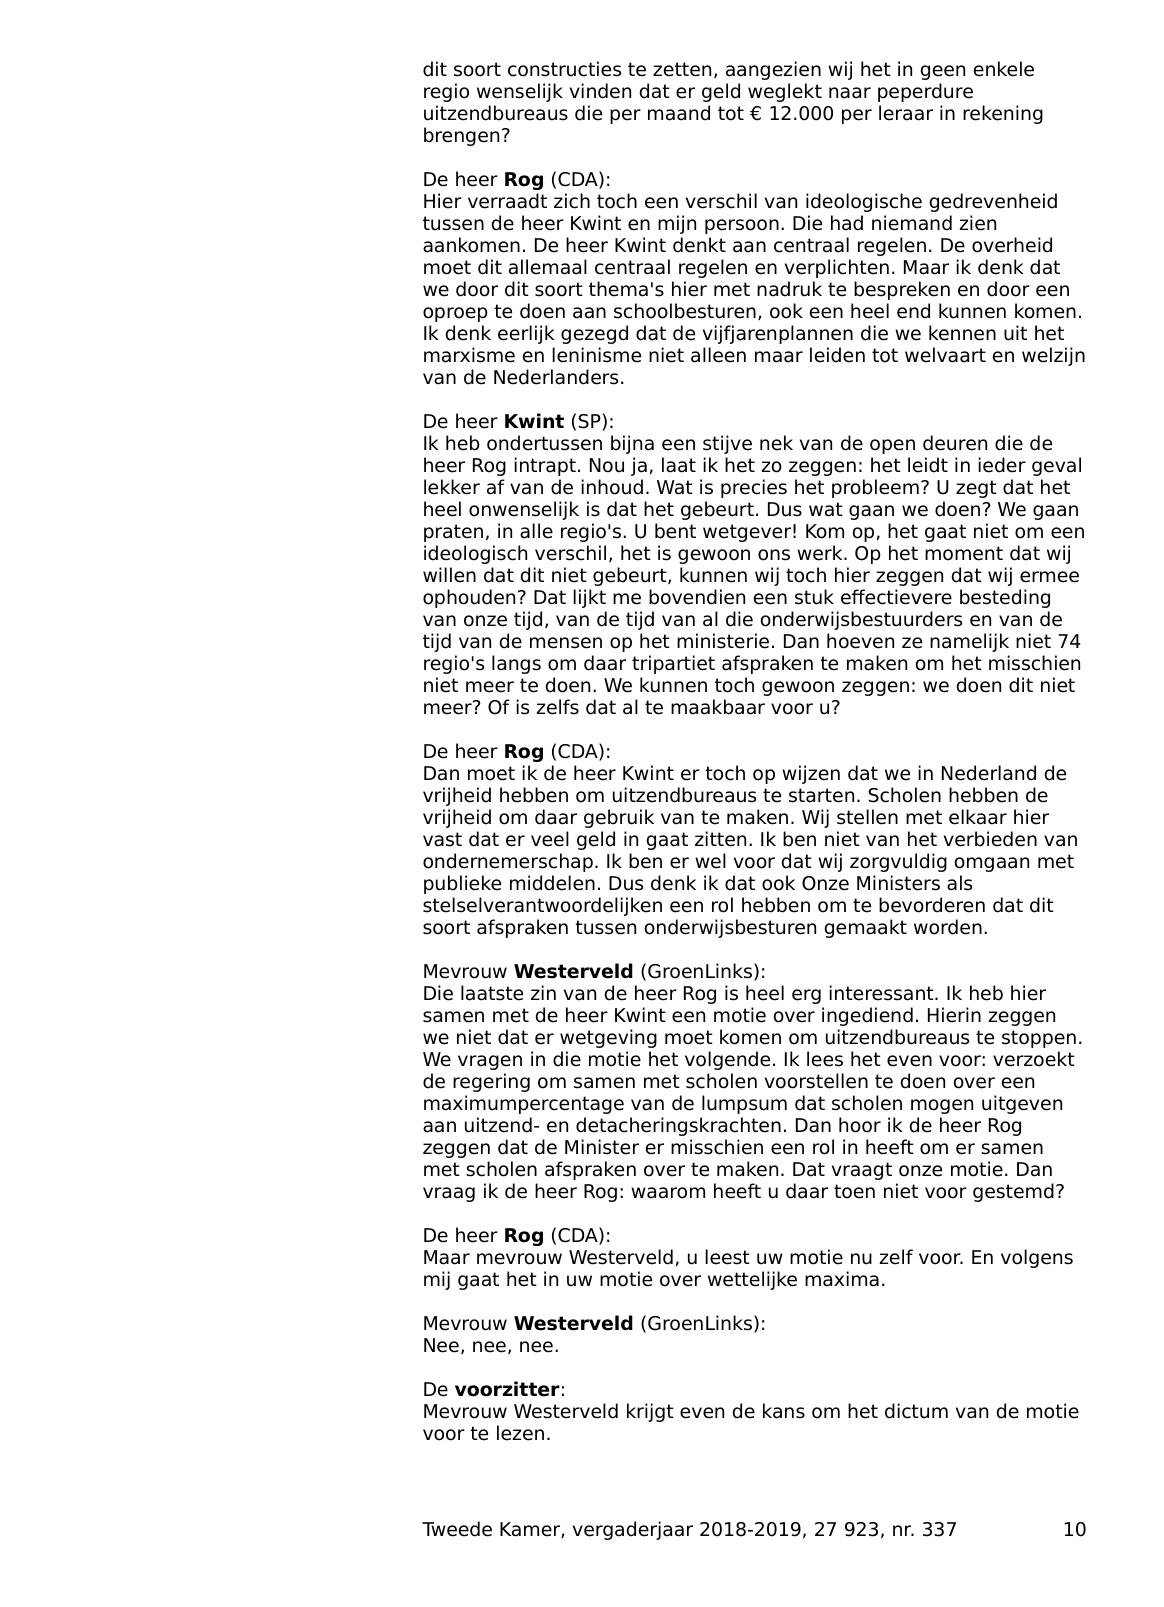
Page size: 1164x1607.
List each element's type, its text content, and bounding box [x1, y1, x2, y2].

text Nee, nee, nee. [422, 1335, 1087, 1357]
text dit soort constructies te zetten, aangezien wij het in geen enkele regio wenselijk vinden dat er geld weglekt naar peperdure uitzendbureaus die per maand tot € 12.000 per leraar in rekening brengen? [422, 59, 1087, 147]
text Ik heb ondertussen bijna een stijve nek van de open deuren die de heer Rog intrapt. Nou ja, laat ik het zo zeggen: het leidt in ieder geval lekker af van de inhoud. Wat is precies het probleem? U zegt dat het heel onwenselijk is dat het gebeurt. Dus wat gaan we doen? We gaan praten, in alle regio's. U bent wetgever! Kom op, het gaat niet om een ideologisch verschil, het is gewoon ons werk. Op het moment dat wij willen dat dit niet gebeurt, kunnen wij toch hier zeggen dat wij ermee ophouden? Dat lijkt me bovendien een stuk effectievere besteding van onze tijd, van de tijd van al die onderwijsbestuurders en van de tijd van de mensen op het ministerie. Dan hoeven ze namelijk niet 74 regio's langs om daar tripartiet afspraken te maken om het misschien niet meer te doen. We kunnen toch gewoon zeggen: we doen dit niet meer? Of is zelfs dat al te maakbaar voor u? [422, 433, 1087, 719]
text De heer Rog (CDA): [422, 741, 1087, 763]
text Mevrouw Westerveld (GroenLinks): [422, 961, 1087, 983]
text Hier verraadt zich toch een verschil van ideologische gedrevenheid tussen de heer Kwint en mijn persoon. Die had niemand zien aankomen. De heer Kwint denkt aan centraal regelen. De overheid moet dit allemaal centraal regelen en verplichten. Maar ik denk dat we door dit soort thema's hier met nadruk te bespreken en door een oproep te doen aan schoolbesturen, ook een heel end kunnen komen. Ik denk eerlijk gezegd dat de vijfjarenplannen die we kennen uit het marxisme en leninisme niet alleen maar leiden tot welvaart en welzijn van de Nederlanders. [422, 191, 1087, 389]
text Maar mevrouw Westerveld, u leest uw motie nu zelf voor. En volgens mij gaat het in uw motie over wettelijke maxima. [422, 1247, 1087, 1291]
text De heer Kwint (SP): [422, 411, 1087, 433]
text Mevrouw Westerveld krijgt even de kans om het dictum van de motie voor te lezen. [422, 1401, 1087, 1445]
text De heer Rog (CDA): [422, 169, 1087, 191]
text Mevrouw Westerveld (GroenLinks): [422, 1313, 1087, 1335]
text Dan moet ik de heer Kwint er toch op wijzen dat we in Nederland de vrijheid hebben om uitzendbureaus te starten. Scholen hebben de vrijheid om daar gebruik van te maken. Wij stellen met elkaar hier vast dat er veel geld in gaat zitten. Ik ben niet van het verbieden van ondernemerschap. Ik ben er wel voor dat wij zorgvuldig omgaan met publieke middelen. Dus denk ik dat ook Onze Ministers als stelselverantwoordelijken een rol hebben om te bevorderen dat dit soort afspraken tussen onderwijsbesturen gemaakt worden. [422, 763, 1087, 939]
text De voorzitter: [422, 1379, 1087, 1401]
text De heer Rog (CDA): [422, 1225, 1087, 1247]
text Die laatste zin van de heer Rog is heel erg interessant. Ik heb hier samen met de heer Kwint een motie over ingediend. Hierin zeggen we niet dat er wetgeving moet komen om uitzendbureaus te stoppen. We vragen in die motie het volgende. Ik lees het even voor: verzoekt de regering om samen met scholen voorstellen te doen over een maximumpercentage van de lumpsum dat scholen mogen uitgeven aan uitzend- en detacheringskrachten. Dan hoor ik de heer Rog zeggen dat de Minister er misschien een rol in heeft om er samen met scholen afspraken over te maken. Dat vraagt onze motie. Dan vraag ik de heer Rog: waarom heeft u daar toen niet voor gestemd? [422, 983, 1087, 1203]
